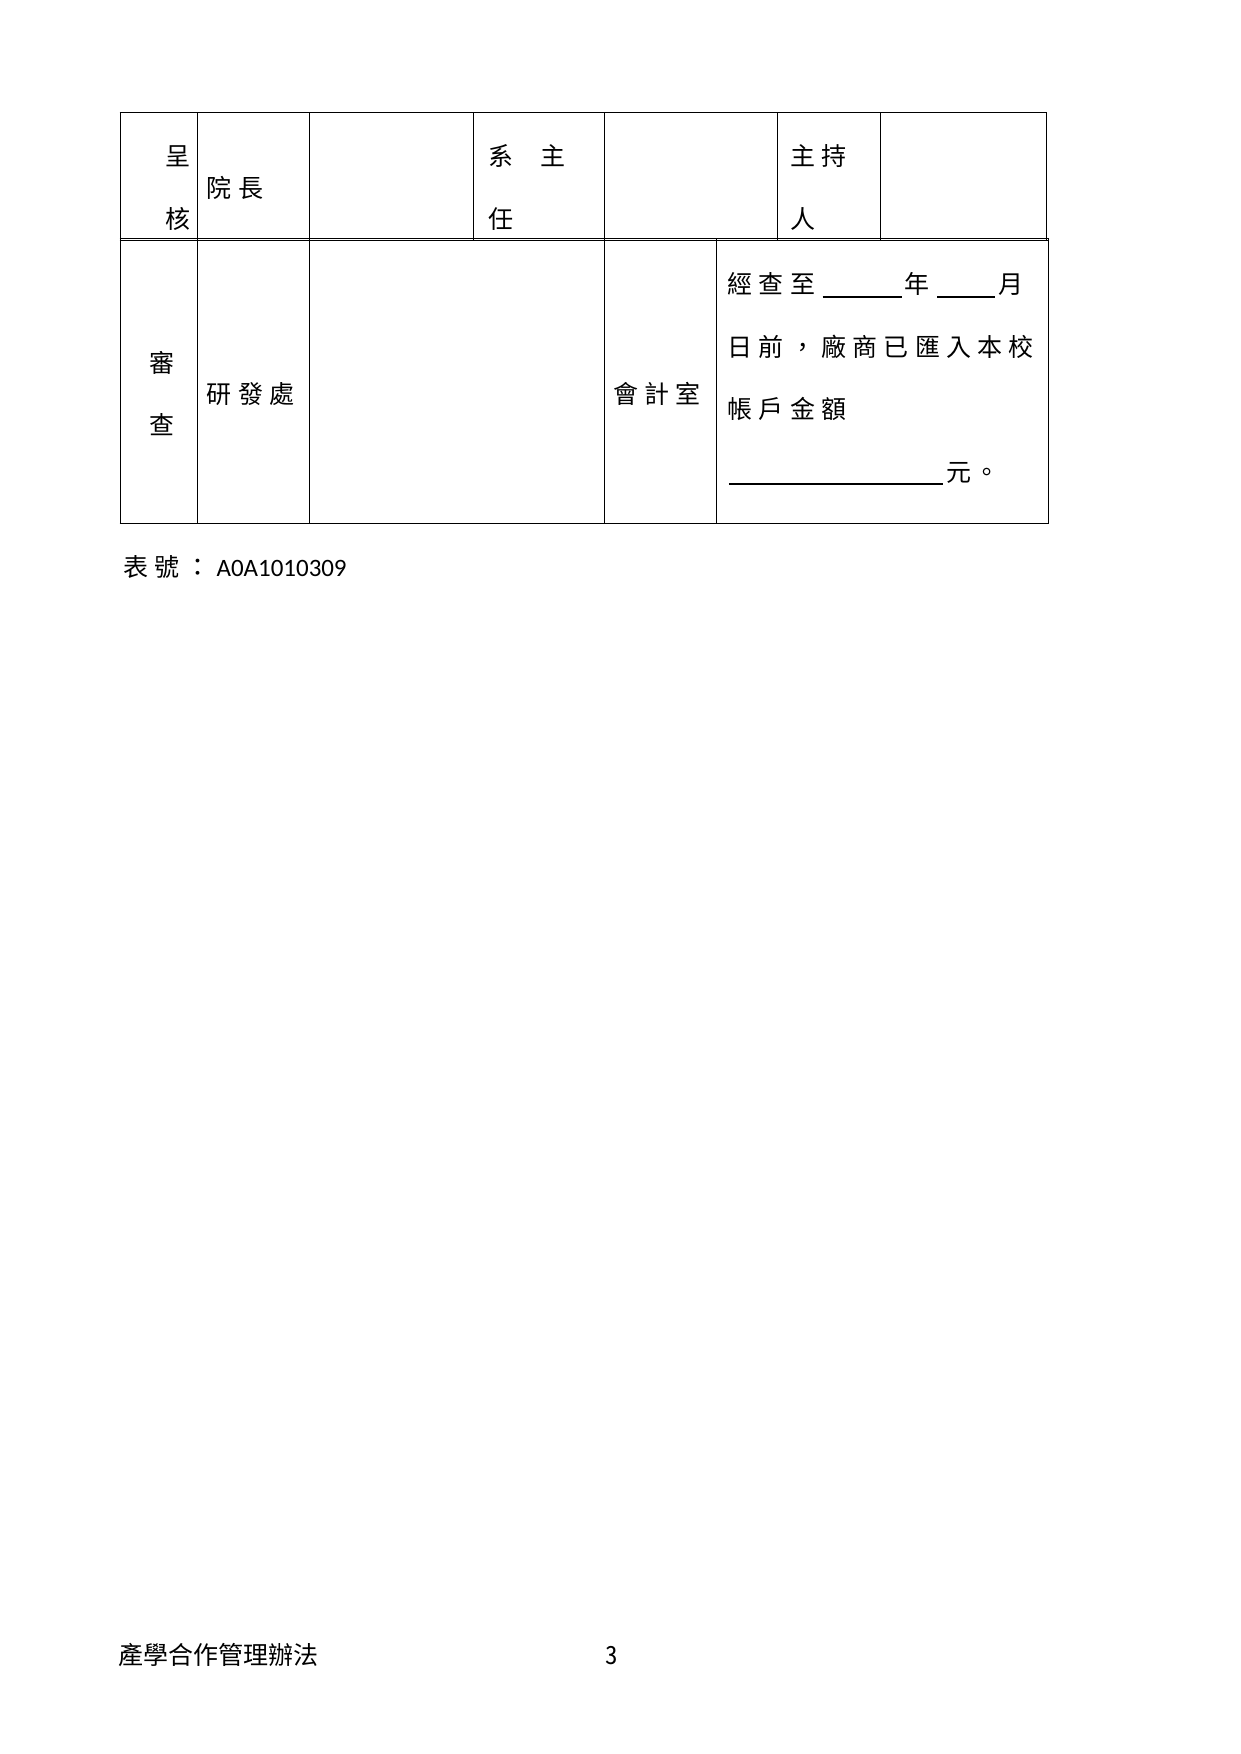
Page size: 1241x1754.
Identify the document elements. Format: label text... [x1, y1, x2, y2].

text 表號：A0A1010309 [120, 524, 1120, 587]
table_cell [605, 113, 777, 238]
table_cell [1047, 112, 1120, 238]
table_cell 審 查 [121, 241, 197, 523]
table_cell 主持人 [778, 113, 880, 238]
table_cell [1113, 238, 1120, 523]
table_cell [881, 113, 1046, 238]
table_cell 會計室 [605, 241, 716, 523]
table_cell [310, 241, 604, 523]
table_cell 系 主 任 [474, 113, 604, 238]
table_cell [1049, 238, 1112, 523]
table_cell 研發處 [198, 241, 309, 523]
table_cell 經查至 年 月 日前，廠商已匯入本校帳戶金額 元。 [717, 241, 1048, 523]
table_cell 呈 核 [121, 113, 197, 238]
table_cell [310, 113, 473, 238]
table_cell 院長 [198, 113, 309, 238]
